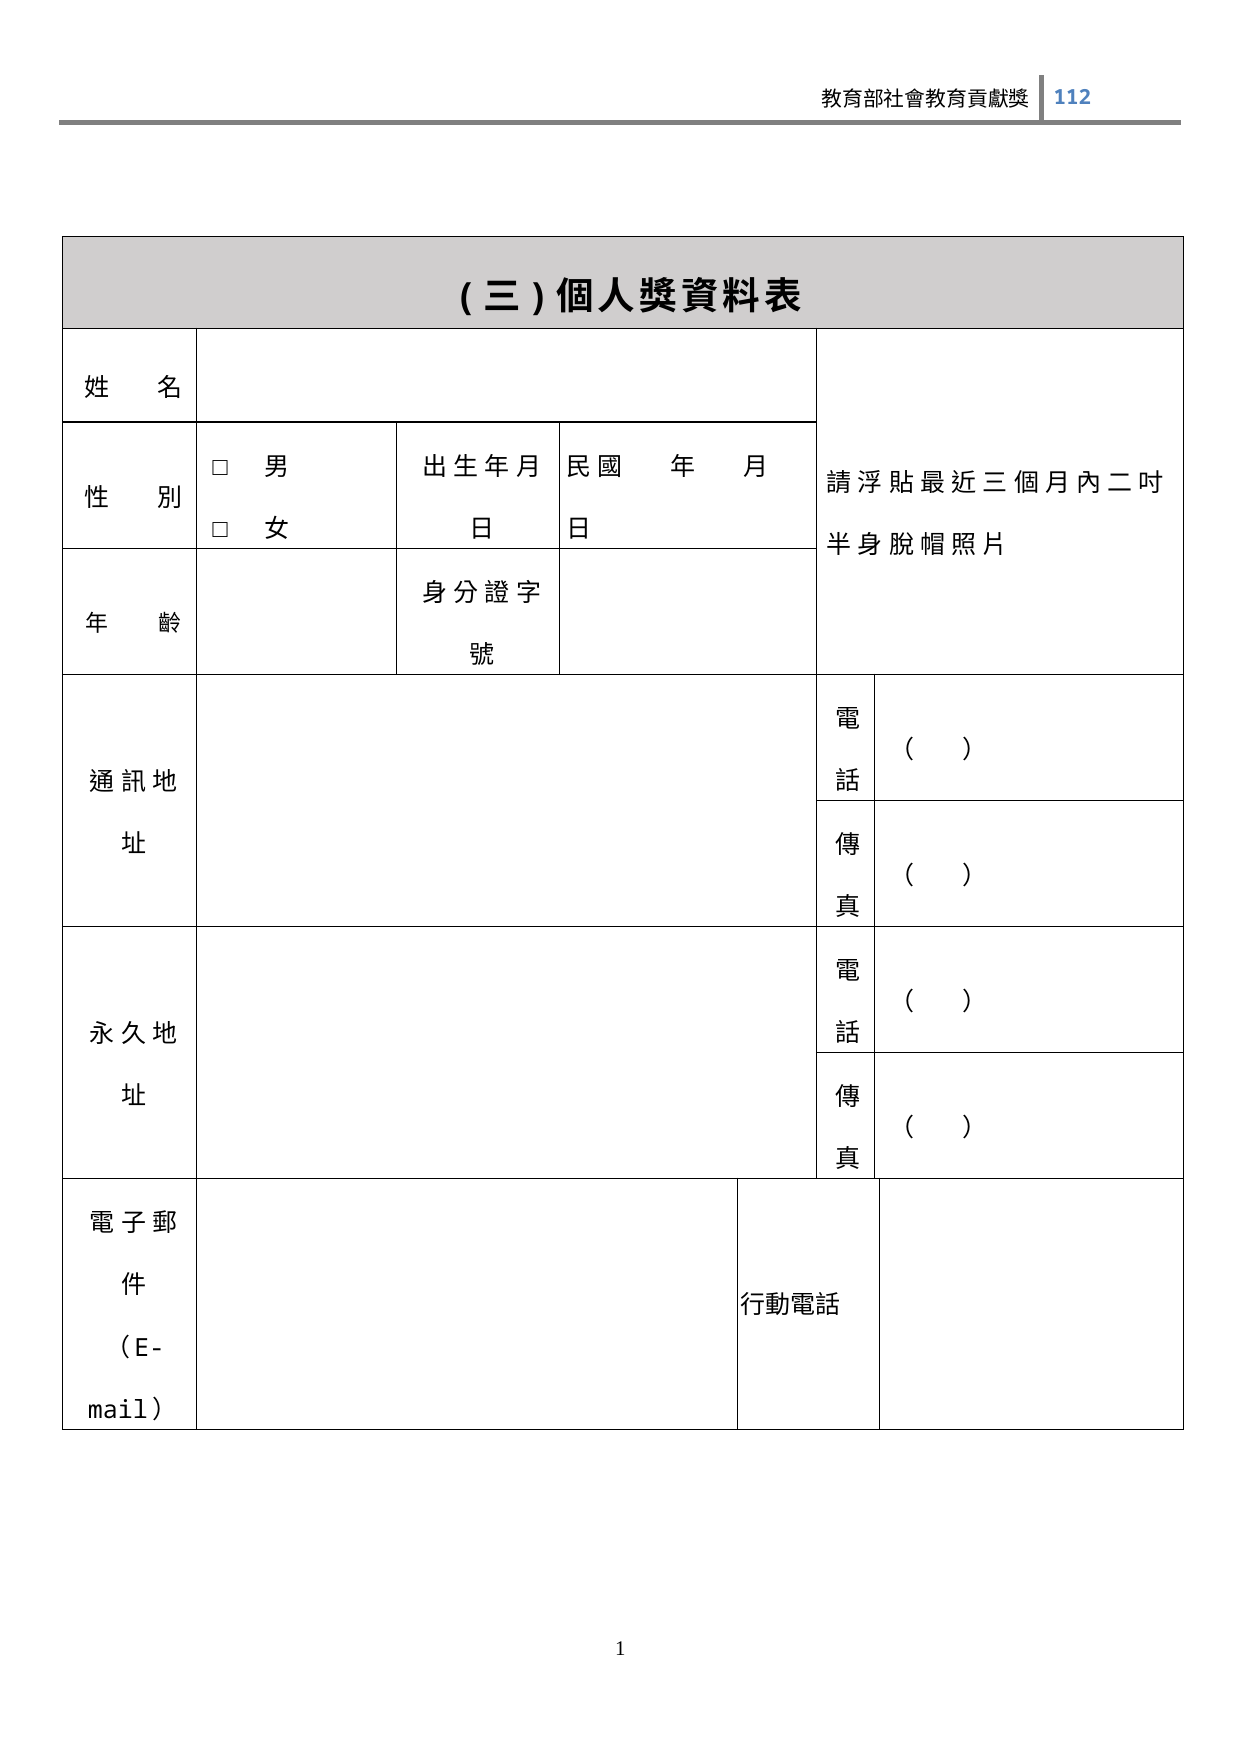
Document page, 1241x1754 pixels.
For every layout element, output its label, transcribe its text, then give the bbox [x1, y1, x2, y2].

table_header (三)個人獎資料表 [63, 237, 1183, 328]
table_cell [197, 549, 396, 673]
table_cell [197, 675, 816, 926]
table_cell （ ） [875, 1053, 1183, 1178]
table_cell [197, 927, 816, 1178]
table_cell 通訊地址 [63, 675, 196, 926]
table_cell 請浮貼最近三個月內二吋半身脫帽照片 [817, 329, 1183, 673]
table_cell 傳真 [817, 801, 874, 926]
table_cell 出生年月日 [397, 423, 559, 547]
table_cell [560, 549, 816, 673]
table_cell （ ） [875, 675, 1183, 799]
table_cell （ ） [875, 801, 1183, 926]
table_cell 身分證字號 [397, 549, 559, 673]
table_cell □ 男 □ 女 [197, 423, 396, 547]
table_cell [197, 1179, 737, 1429]
table_cell [880, 1179, 1183, 1429]
table_cell 年 齡 [63, 549, 196, 673]
table_cell 性 別 [63, 423, 196, 547]
table_cell 傳真 [817, 1053, 874, 1178]
table_cell 姓 名 [63, 329, 196, 421]
table_cell [197, 329, 816, 421]
table_cell 電話 [817, 927, 874, 1052]
table_cell 永久地址 [63, 927, 196, 1178]
table_cell 行動電話 [738, 1179, 879, 1429]
table_cell 電子郵件 （E-mail） [63, 1179, 196, 1429]
table_cell 電話 [817, 675, 874, 799]
table_cell 民國 年 月 日 [560, 423, 816, 547]
table_cell （ ） [875, 927, 1183, 1052]
